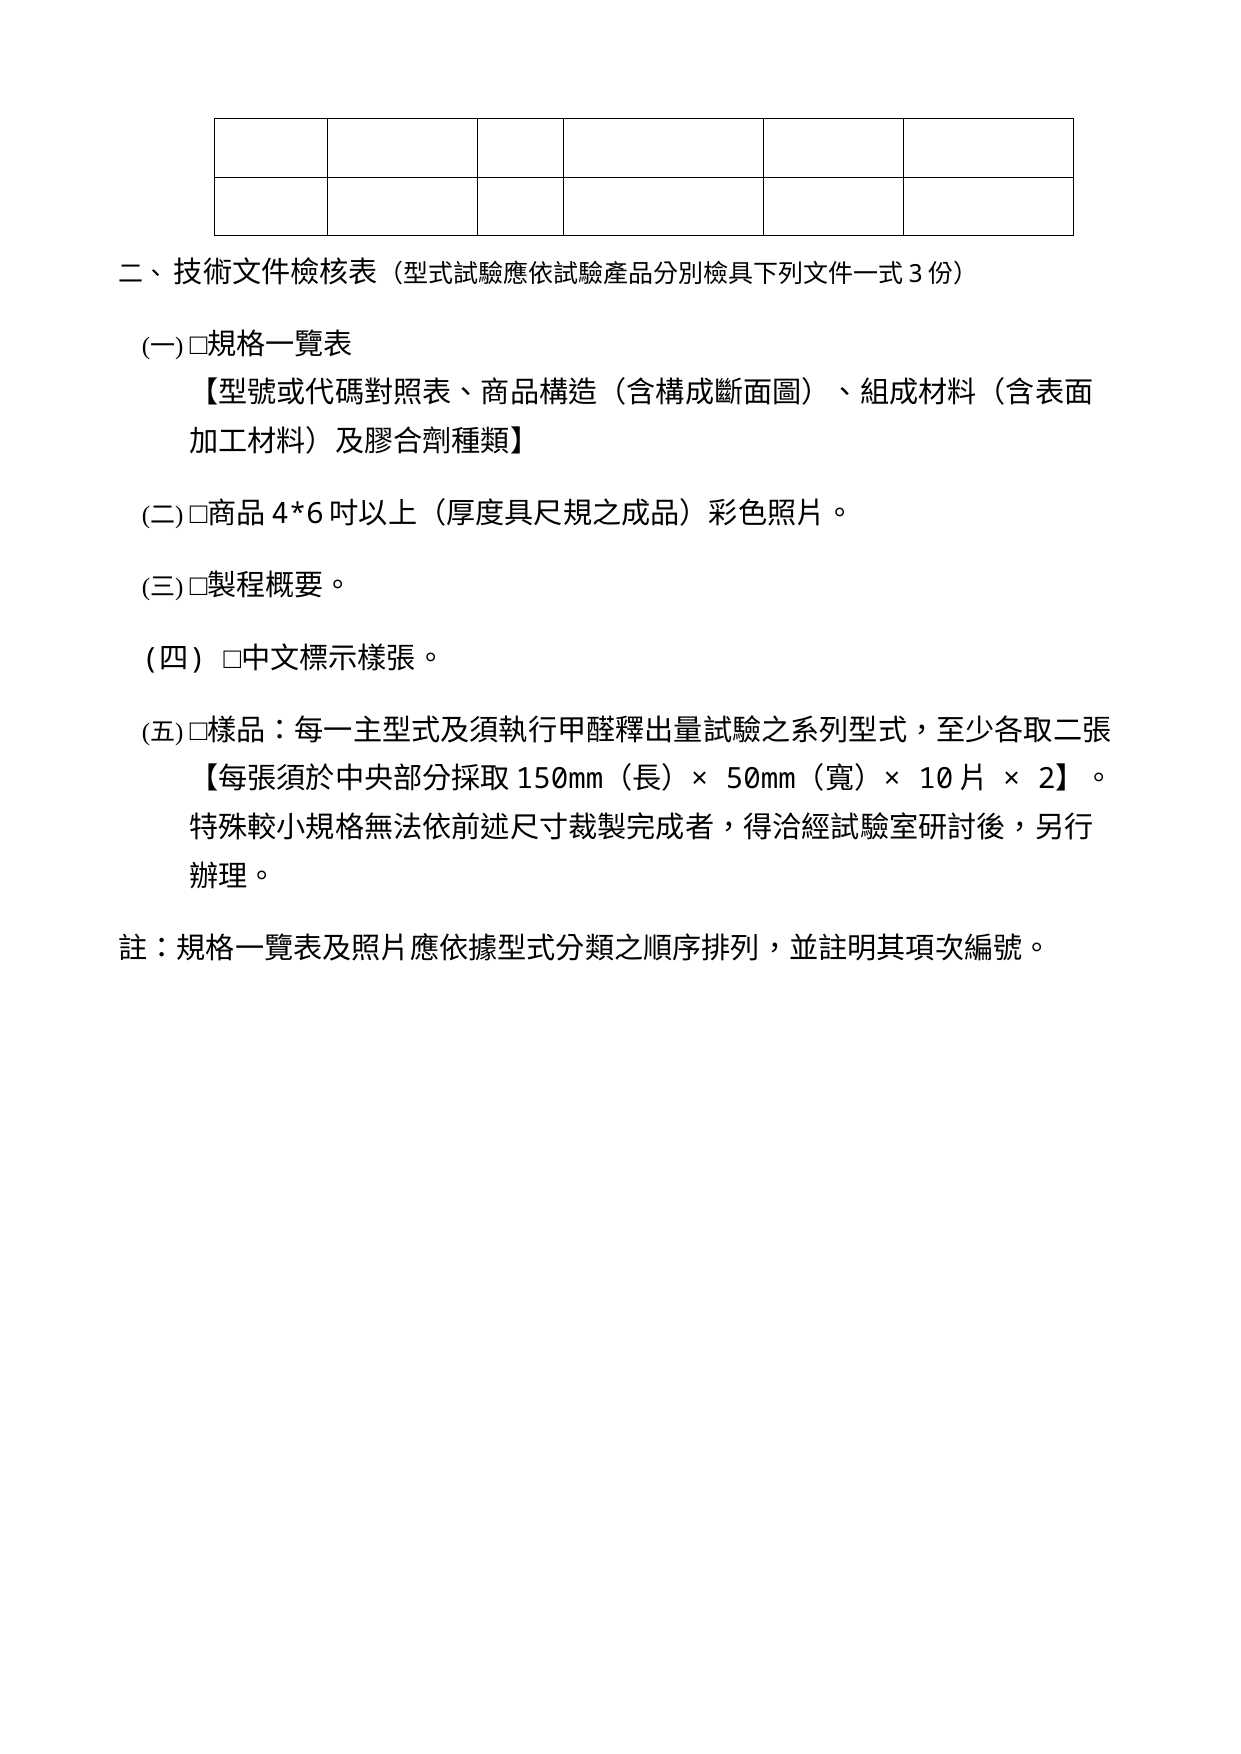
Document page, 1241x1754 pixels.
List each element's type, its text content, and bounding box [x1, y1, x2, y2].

list □製程概要。 [142, 562, 1122, 604]
list □中文標示樣張。 [142, 634, 1122, 677]
table_cell [328, 119, 477, 177]
table_cell [478, 119, 563, 177]
list 技術文件檢核表（型式試驗應依試驗產品分別檢具下列文件一式3份） [118, 248, 1122, 291]
list □樣品：每一主型式及須執行甲醛釋出量試驗之系列型式，至少各取二張【每張須於中央部分採取150mm（長）× 50mm（寬）× 10片 × 2】。特殊較小規格無法依前述尺寸裁製完成者，得洽經試驗室研討後，另行辦理。 [142, 706, 1122, 894]
table_cell [215, 178, 327, 235]
list □商品4*6吋以上（厚度具尺規之成品）彩色照片。 [142, 489, 1122, 532]
table_cell [564, 119, 763, 177]
table_cell [904, 119, 1073, 177]
table_cell [904, 178, 1073, 235]
table_cell [764, 119, 903, 177]
text 註：規格一覽表及照片應依據型式分類之順序排列，並註明其項次編號。 [118, 924, 1122, 967]
table_cell [215, 119, 327, 177]
list □規格一覽表 【型號或代碼對照表、商品構造（含構成斷面圖）、組成材料（含表面加工材料）及膠合劑種類】 [142, 320, 1122, 460]
table_cell [328, 178, 477, 235]
table_cell [478, 178, 563, 235]
table_cell [764, 178, 903, 235]
table_cell [564, 178, 763, 235]
